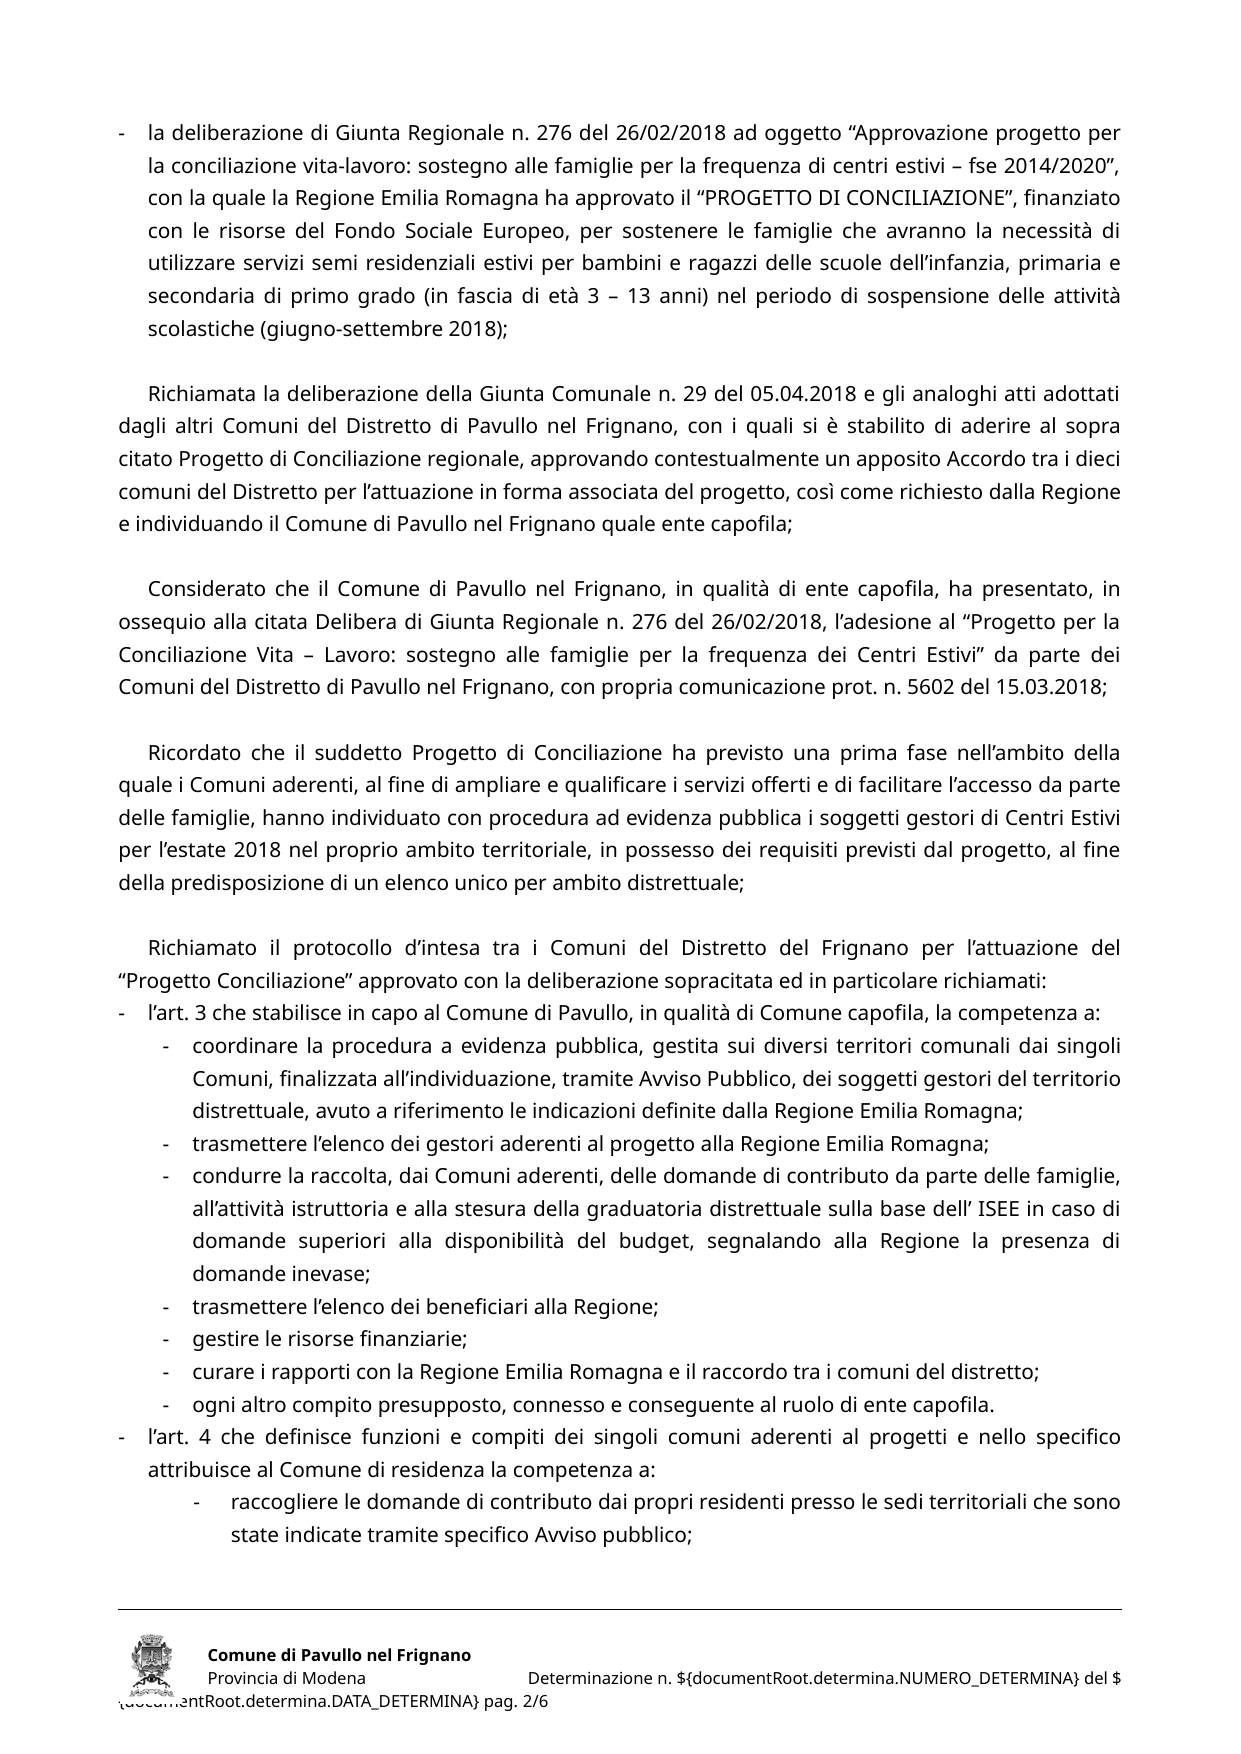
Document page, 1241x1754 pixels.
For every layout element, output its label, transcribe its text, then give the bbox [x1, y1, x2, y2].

text Richiamato il protocollo d’intesa tra i Comuni del Distretto del Frignano per l’attuazione del “Progetto Conciliazione” approvato con la deliberazione sopracitata ed in particolare richiamati: [118, 933, 1122, 994]
list trasmettere l’elenco dei gestori aderenti al progetto alla Regione Emilia Romagna; [162, 1129, 1122, 1157]
text Ricordato che il suddetto Progetto di Conciliazione ha previsto una prima fase nell’ambito della quale i Comuni aderenti, al fine di ampliare e qualificare i servizi offerti e di facilitare l’accesso da parte delle famiglie, hanno individuato con procedura ad evidenza pubblica i soggetti gestori di Centri Estivi per l’estate 2018 nel proprio ambito territoriale, in possesso dei requisiti previsti dal progetto, al fine della predisposizione di un elenco unico per ambito distrettuale; [118, 738, 1122, 896]
list l’art. 3 che stabilisce in capo al Comune di Pavullo, in qualità di Comune capofila, la competenza a: [118, 998, 1122, 1027]
list coordinare la procedura a evidenza pubblica, gestita sui diversi territori comunali dai singoli Comuni, finalizzata all’individuazione, tramite Avviso Pubblico, dei soggetti gestori del territorio distrettuale, avuto a riferimento le indicazioni definite dalla Regione Emilia Romagna; [162, 1031, 1122, 1125]
text Richiamata la deliberazione della Giunta Comunale n. 29 del 05.04.2018 e gli analoghi atti adottati dagli altri Comuni del Distretto di Pavullo nel Frignano, con i quali si è stabilito di aderire al sopra citato Progetto di Conciliazione regionale, approvando contestualmente un apposito Accordo tra i dieci comuni del Distretto per l’attuazione in forma associata del progetto, così come richiesto dalla Regione e individuando il Comune di Pavullo nel Frignano quale ente capofila; [118, 379, 1122, 538]
list curare i rapporti con la Regione Emilia Romagna e il raccordo tra i comuni del distretto; [162, 1357, 1122, 1386]
picture [120, 1631, 183, 1704]
list condurre la raccolta, dai Comuni aderenti, delle domande di contributo da parte delle famiglie, all’attività istruttoria e alla stesura della graduatoria distrettuale sulla base dell’ ISEE in caso di domande superiori alla disponibilità del budget, segnalando alla Regione la presenza di domande inevase; [162, 1161, 1122, 1288]
list ogni altro compito presupposto, connesso e conseguente al ruolo di ente capofila. [162, 1390, 1122, 1418]
list raccogliere le domande di contributo dai propri residenti presso le sedi territoriali che sono state indicate tramite specifico Avviso pubblico; [193, 1487, 1122, 1548]
list gestire le risorse finanziarie; [162, 1324, 1122, 1353]
list trasmettere l’elenco dei beneficiari alla Regione; [162, 1292, 1122, 1320]
text Considerato che il Comune di Pavullo nel Frignano, in qualità di ente capofila, ha presentato, in ossequio alla citata Delibera di Giunta Regionale n. 276 del 26/02/2018, l’adesione al “Progetto per la Conciliazione Vita – Lavoro: sostegno alle famiglie per la frequenza dei Centri Estivi” da parte dei Comuni del Distretto di Pavullo nel Frignano, con propria comunicazione prot. n. 5602 del 15.03.2018; [118, 574, 1122, 701]
list la deliberazione di Giunta Regionale n. 276 del 26/02/2018 ad oggetto “Approvazione progetto per la conciliazione vita-lavoro: sostegno alle famiglie per la frequenza di centri estivi – fse 2014/2020”, con la quale la Regione Emilia Romagna ha approvato il “PROGETTO DI CONCILIAZIONE”, finanziato con le risorse del Fondo Sociale Europeo, per sostenere le famiglie che avranno la necessità di utilizzare servizi semi residenziali estivi per bambini e ragazzi delle scuole dell’infanzia, primaria e secondaria di primo grado (in fascia di età 3 – 13 anni) nel periodo di sospensione delle attività scolastiche (giugno-settembre 2018); [118, 118, 1122, 342]
list l’art. 4 che definisce funzioni e compiti dei singoli comuni aderenti al progetti e nello specifico attribuisce al Comune di residenza la competenza a: [118, 1422, 1122, 1483]
